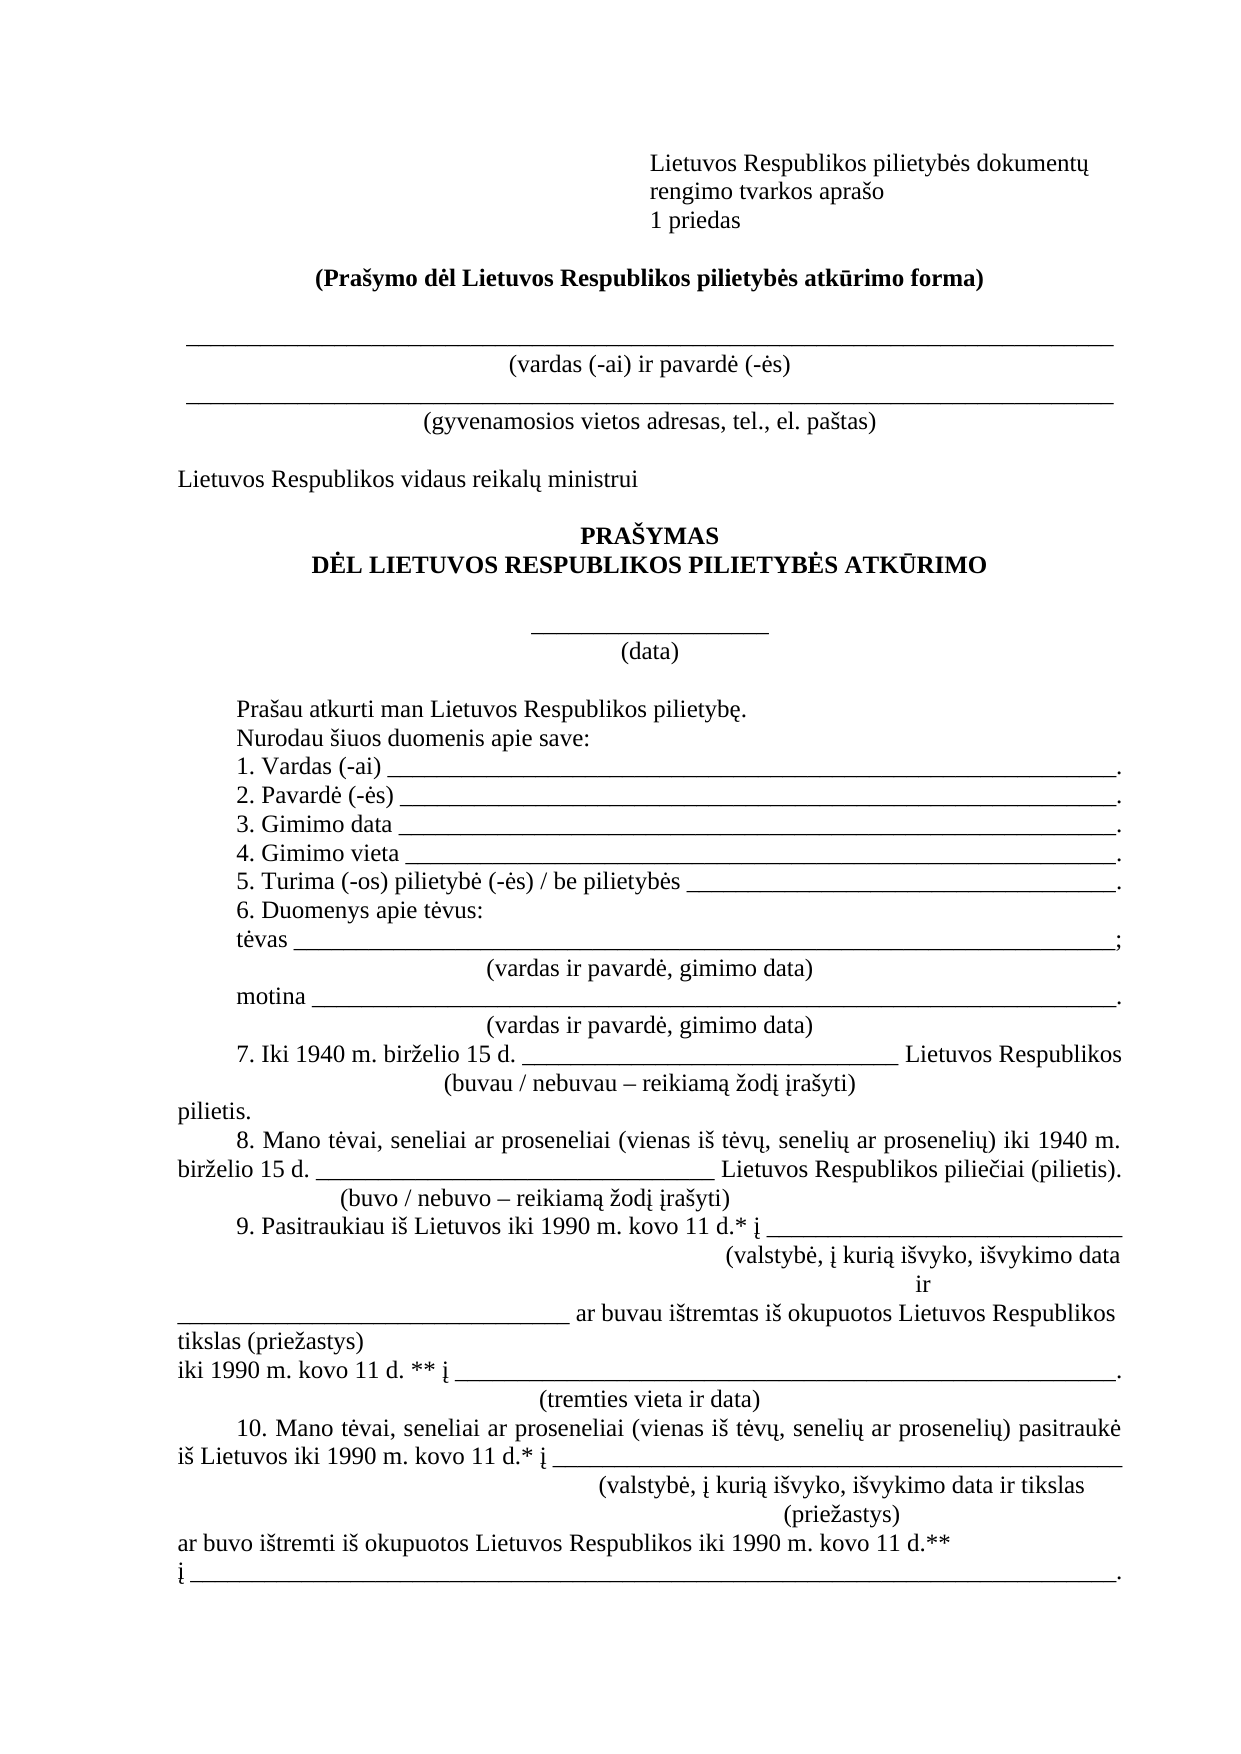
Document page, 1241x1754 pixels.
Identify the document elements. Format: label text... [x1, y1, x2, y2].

text 2. Pavardė (-ės) . [177, 780, 1122, 809]
text ___________________ [177, 608, 1122, 636]
text _ ar buvau ištremtas iš okupuotos Lietuvos Respublikos [177, 1298, 1122, 1326]
text _ [177, 378, 1122, 406]
text 4. Gimimo vieta . [177, 838, 1122, 866]
text (vardas ir pavardė, gimimo data) [177, 1010, 1122, 1039]
text 1. Vardas (-ai) . [177, 751, 1122, 780]
text (Prašymo dėl Lietuvos Respublikos pilietybės atkūrimo forma) [177, 263, 1122, 291]
text motina . [177, 981, 1122, 1010]
text (buvo / nebuvo – reikiamą žodį įrašyti) [177, 1183, 1122, 1211]
text (data) [177, 636, 1122, 665]
text tėvas ; [177, 924, 1122, 953]
text 1 priedas [649, 205, 1122, 234]
text (buvau / nebuvau – reikiamą žodį įrašyti) [177, 1068, 1122, 1096]
text tikslas (priežastys) [177, 1326, 1122, 1355]
text (valstybė, į kurią išvyko, išvykimo data ir tikslas (priežastys) [561, 1470, 1122, 1528]
text 5. Turima (-os) pilietybė (-ės) / be pilietybės . [177, 866, 1122, 895]
text 3. Gimimo data . [177, 809, 1122, 838]
text į . [177, 1556, 1122, 1585]
text Lietuvos Respublikos pilietybės dokumentų rengimo tvarkos aprašo [649, 148, 1122, 205]
text _ [177, 320, 1122, 349]
text (gyvenamosios vietos adresas, tel., el. paštas) [177, 406, 1122, 435]
text (vardas (-ai) ir pavardė (-ės) [177, 349, 1122, 378]
text 10. Mano tėvai, seneliai ar proseneliai (vienas iš tėvų, senelių ar prosenelių) pasitraukė iš Lietuvos iki 1990 m. kovo 11 d.* į [177, 1413, 1122, 1470]
text (vardas ir pavardė, gimimo data) [177, 953, 1122, 981]
text Prašau atkurti man Lietuvos Respublikos pilietybę. [177, 694, 1122, 723]
text (valstybė, į kurią išvyko, išvykimo data ir [723, 1240, 1122, 1298]
text (tremties vieta ir data) [177, 1384, 1122, 1413]
text 9. Pasitraukiau iš Lietuvos iki 1990 m. kovo 11 d.* į [177, 1211, 1122, 1240]
text pilietis. [177, 1096, 1122, 1125]
text DĖL LIETUVOS RESPUBLIKOS PILIETYBĖS ATKŪRIMO [177, 550, 1122, 579]
text Nurodau šiuos duomenis apie save: [177, 723, 1122, 751]
text 8. Mano tėvai, seneliai ar proseneliai (vienas iš tėvų, senelių ar prosenelių) iki 1940 m. birželio 15 d. Lietuvos Respublikos piliečiai (pilietis). [177, 1125, 1122, 1183]
text 7. Iki 1940 m. birželio 15 d. Lietuvos Respublikos [177, 1039, 1122, 1068]
text PRAŠYMAS [177, 521, 1122, 550]
text 6. Duomenys apie tėvus: [177, 895, 1122, 924]
text iki 1990 m. kovo 11 d. ** į . [177, 1355, 1122, 1384]
text ar buvo ištremti iš okupuotos Lietuvos Respublikos iki 1990 m. kovo 11 d.** [177, 1528, 1122, 1556]
text Lietuvos Respublikos vidaus reikalų ministrui [177, 464, 1122, 493]
